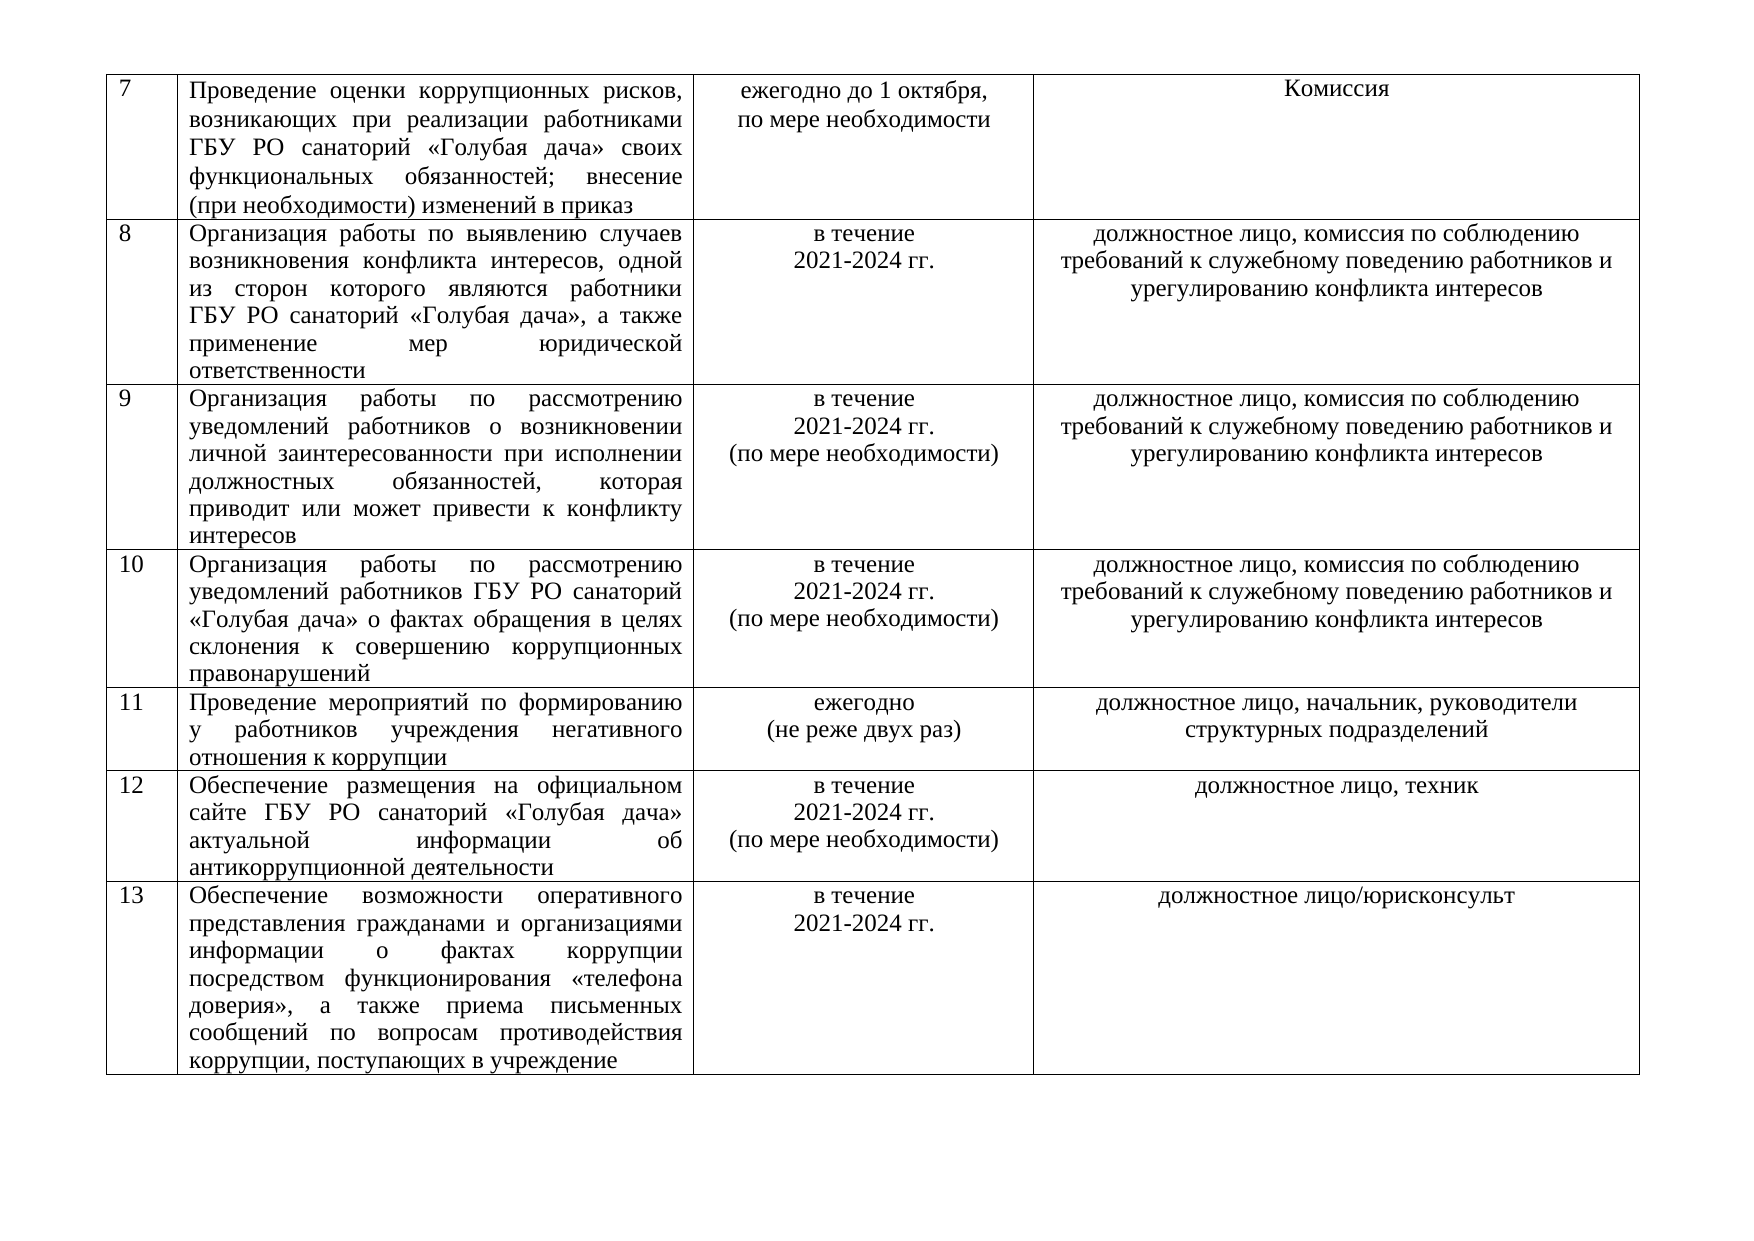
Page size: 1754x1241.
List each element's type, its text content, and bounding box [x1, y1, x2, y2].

table_cell Организация работы по выявлению случаев возникновения конфликта интересов, одной из сторон которого являются работники ГБУ РО санаторий «Голубая дача», а также применение мер юридической ответственности [178, 220, 693, 384]
table_cell Организация работы по рассмотрению уведомлений работников о возникновении личной заинтересованности при исполнении должностных обязанностей, которая приводит или может привести к конфликту интересов [178, 385, 693, 549]
table_cell Проведение мероприятий по формированию у работников учреждения негативного отношения к коррупции [178, 688, 693, 770]
table_cell в течение 2021-2024 гг. [694, 220, 1033, 384]
table_cell Обеспечение возможности оперативного представления гражданами и организациями информации о фактах коррупции посредством функционирования «телефона доверия», а также приема письменных сообщений по вопросам противодействия коррупции, поступающих в учреждение [178, 882, 693, 1073]
table_cell 8 [107, 220, 177, 384]
table_cell 12 [107, 771, 177, 881]
table_cell 11 [107, 688, 177, 770]
table_cell в течение 2021-2024 гг. (по мере необходимости) [694, 385, 1033, 549]
table_cell 9 [107, 385, 177, 549]
table_cell должностное лицо, комиссия по соблюдению требований к служебному поведению работников и урегулированию конфликта интересов [1034, 385, 1639, 549]
table_cell Проведение оценки коррупционных рисков, возникающих при реализации работниками ГБУ РО санаторий «Голубая дача» своих функциональных обязанностей; внесение (при необходимости) изменений в приказ [178, 75, 693, 219]
table_cell должностное лицо, техник [1034, 771, 1639, 881]
table_cell в течение 2021-2024 гг. [694, 882, 1033, 1073]
table_cell в течение 2021-2024 гг. (по мере необходимости) [694, 771, 1033, 881]
table_cell должностное лицо, комиссия по соблюдению требований к служебному поведению работников и урегулированию конфликта интересов [1034, 550, 1639, 687]
table_cell ежегодно (не реже двух раз) [694, 688, 1033, 770]
table_cell 7 [107, 75, 177, 219]
table_cell Обеспечение размещения на официальном сайте ГБУ РО санаторий «Голубая дача» актуальной информации об антикоррупционной деятельности [178, 771, 693, 881]
table_cell должностное лицо/юрисконсульт [1034, 882, 1639, 1073]
table_cell 10 [107, 550, 177, 687]
table_cell 13 [107, 882, 177, 1073]
table_cell Организация работы по рассмотрению уведомлений работников ГБУ РО санаторий «Голубая дача» о фактах обращения в целях склонения к совершению коррупционных правонарушений [178, 550, 693, 687]
table_cell в течение 2021-2024 гг. (по мере необходимости) [694, 550, 1033, 687]
table_cell ежегодно до 1 октября, по мере необходимости [694, 75, 1033, 219]
table_cell должностное лицо, комиссия по соблюдению требований к служебному поведению работников и урегулированию конфликта интересов [1034, 220, 1639, 384]
table_cell должностное лицо, начальник, руководители структурных подразделений [1034, 688, 1639, 770]
table_cell Комиссия [1034, 75, 1639, 219]
